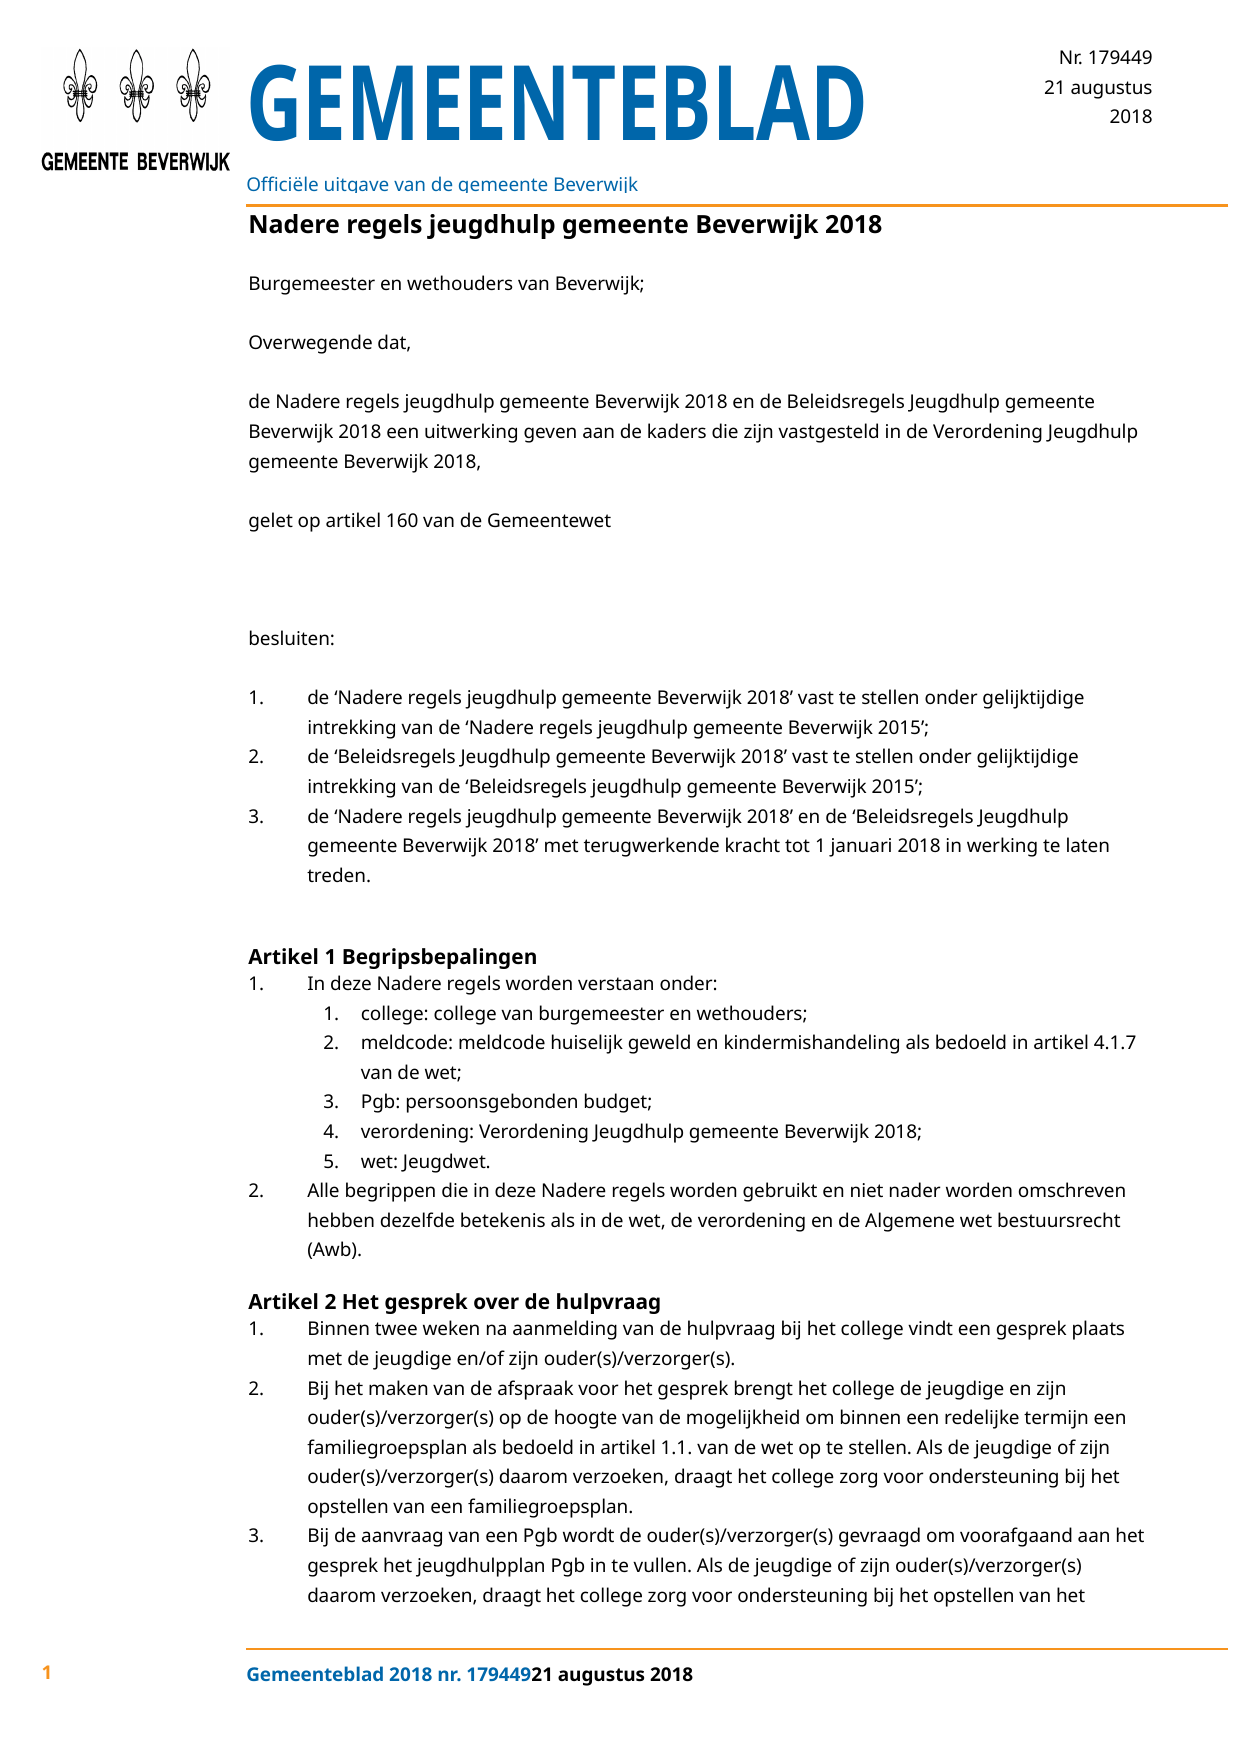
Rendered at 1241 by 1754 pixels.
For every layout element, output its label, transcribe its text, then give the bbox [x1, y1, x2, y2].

list wet: Jeugdwet. [323, 1148, 1152, 1174]
list college: college van burgemeester en wethouders; [323, 1000, 1152, 1026]
list Alle begrippen die in deze Nadere regels worden gebruikt en niet nader worden omschreven hebben dezelfde betekenis als in de wet, de verordening en de Algemene wet bestuursrecht (Awb). [248, 1177, 1152, 1262]
list meldcode: meldcode huiselijk geweld en kindermishandeling als bedoeld in artikel 4.1.7 van de wet; [323, 1029, 1152, 1085]
text Overwegende dat, [248, 329, 1152, 355]
text Burgemeester en wethouders van Beverwijk; [248, 270, 1152, 296]
list Binnen twee weken na aanmelding van de hulpvraag bij het college vindt een gesprek plaats met de jeugdige en/of zijn ouder(s)/verzorger(s). [248, 1316, 1152, 1371]
text Artikel 2 Het gesprek over de hulpvraag [248, 1287, 1152, 1316]
list Pgb: persoonsgebonden budget; [323, 1089, 1152, 1114]
text besluiten: [248, 625, 1152, 651]
text Artikel 1 Begripsbepalingen [248, 942, 1152, 970]
list In deze Nadere regels worden verstaan onder: [248, 970, 1152, 996]
list de ‘Nadere regels jeugdhulp gemeente Beverwijk 2018’ vast te stellen onder gelijktijdige intrekking van de ‘Nadere regels jeugdhulp gemeente Beverwijk 2015’; [248, 684, 1152, 740]
list Bij het maken van de afspraak voor het gesprek brengt het college de jeugdige en zijn ouder(s)/verzorger(s) op de hoogte van de mogelijkheid om binnen een redelijke termijn een familiegroepsplan als bedoeld in artikel 1.1. van de wet op te stellen. Als de jeugdige of zijn ouder(s)/verzorger(s) daarom verzoeken, draagt het college zorg voor ondersteuning bij het opstellen van een familiegroepsplan. [248, 1375, 1152, 1519]
text gelet op artikel 160 van de Gemeentewet [248, 507, 1152, 533]
picture [41, 47, 231, 172]
text Nadere regels jeugdhulp gemeente Beverwijk 2018 [248, 207, 1152, 241]
list de ‘Beleidsregels Jeugdhulp gemeente Beverwijk 2018’ vast te stellen onder gelijktijdige intrekking van de ‘Beleidsregels jeugdhulp gemeente Beverwijk 2015’; [248, 744, 1152, 799]
list Bij de aanvraag van een Pgb wordt de ouder(s)/verzorger(s) gevraagd om voorafgaand aan het gesprek het jeugdhulpplan Pgb in te vullen. Als de jeugdige of zijn ouder(s)/verzorger(s) daarom verzoeken, draagt het college zorg voor ondersteuning bij het opstellen van het [248, 1523, 1152, 1607]
list verordening: Verordening Jeugdhulp gemeente Beverwijk 2018; [323, 1118, 1152, 1144]
list de ‘Nadere regels jeugdhulp gemeente Beverwijk 2018’ en de ‘Beleidsregels Jeugdhulp gemeente Beverwijk 2018’ met terugwerkende kracht tot 1 januari 2018 in werking te laten treden. [248, 803, 1152, 888]
text de Nadere regels jeugdhulp gemeente Beverwijk 2018 en de Beleidsregels Jeugdhulp gemeente Beverwijk 2018 een uitwerking geven aan de kaders die zijn vastgesteld in de Verordening Jeugdhulp gemeente Beverwijk 2018, [248, 389, 1152, 473]
